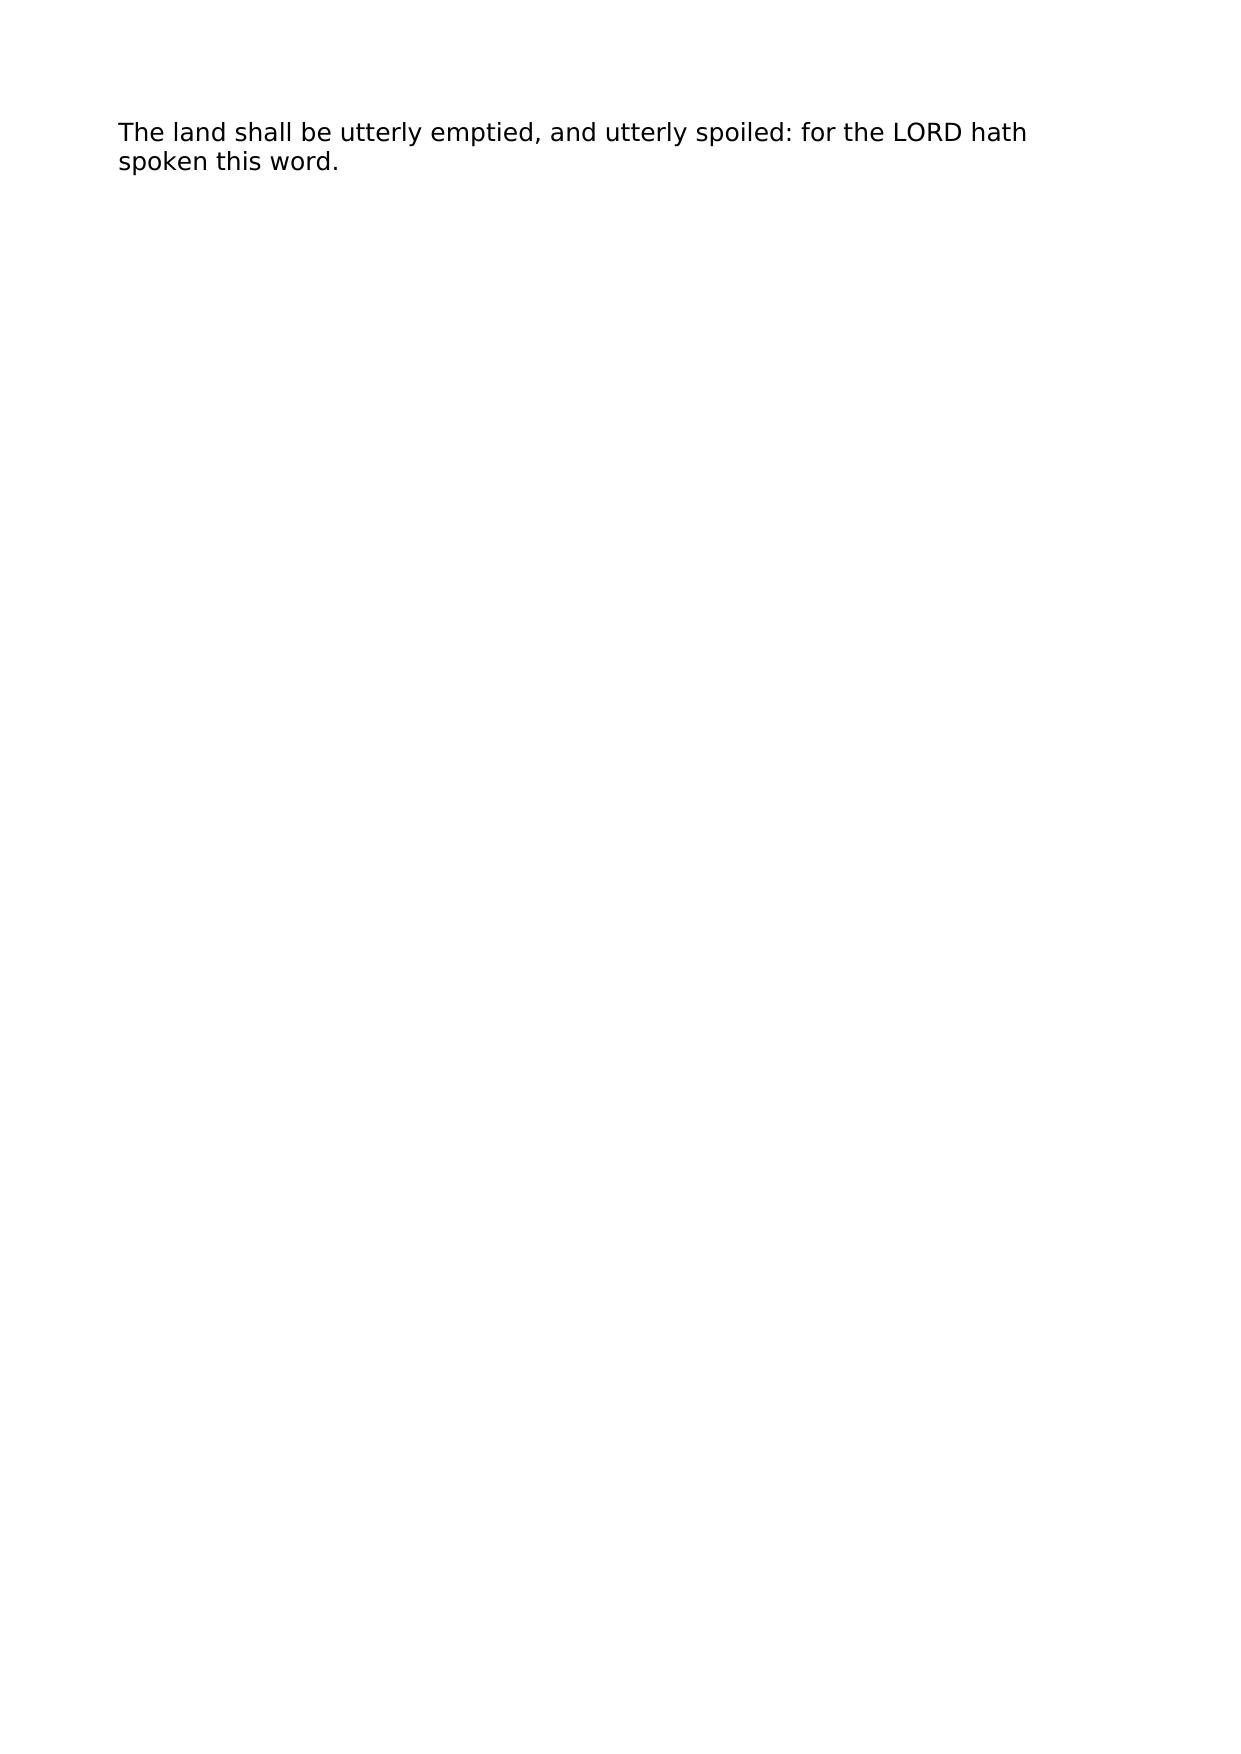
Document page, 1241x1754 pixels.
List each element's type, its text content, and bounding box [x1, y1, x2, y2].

text The land shall be utterly emptied, and utterly spoiled: for the LORD hath spoken this word. [118, 118, 1122, 176]
